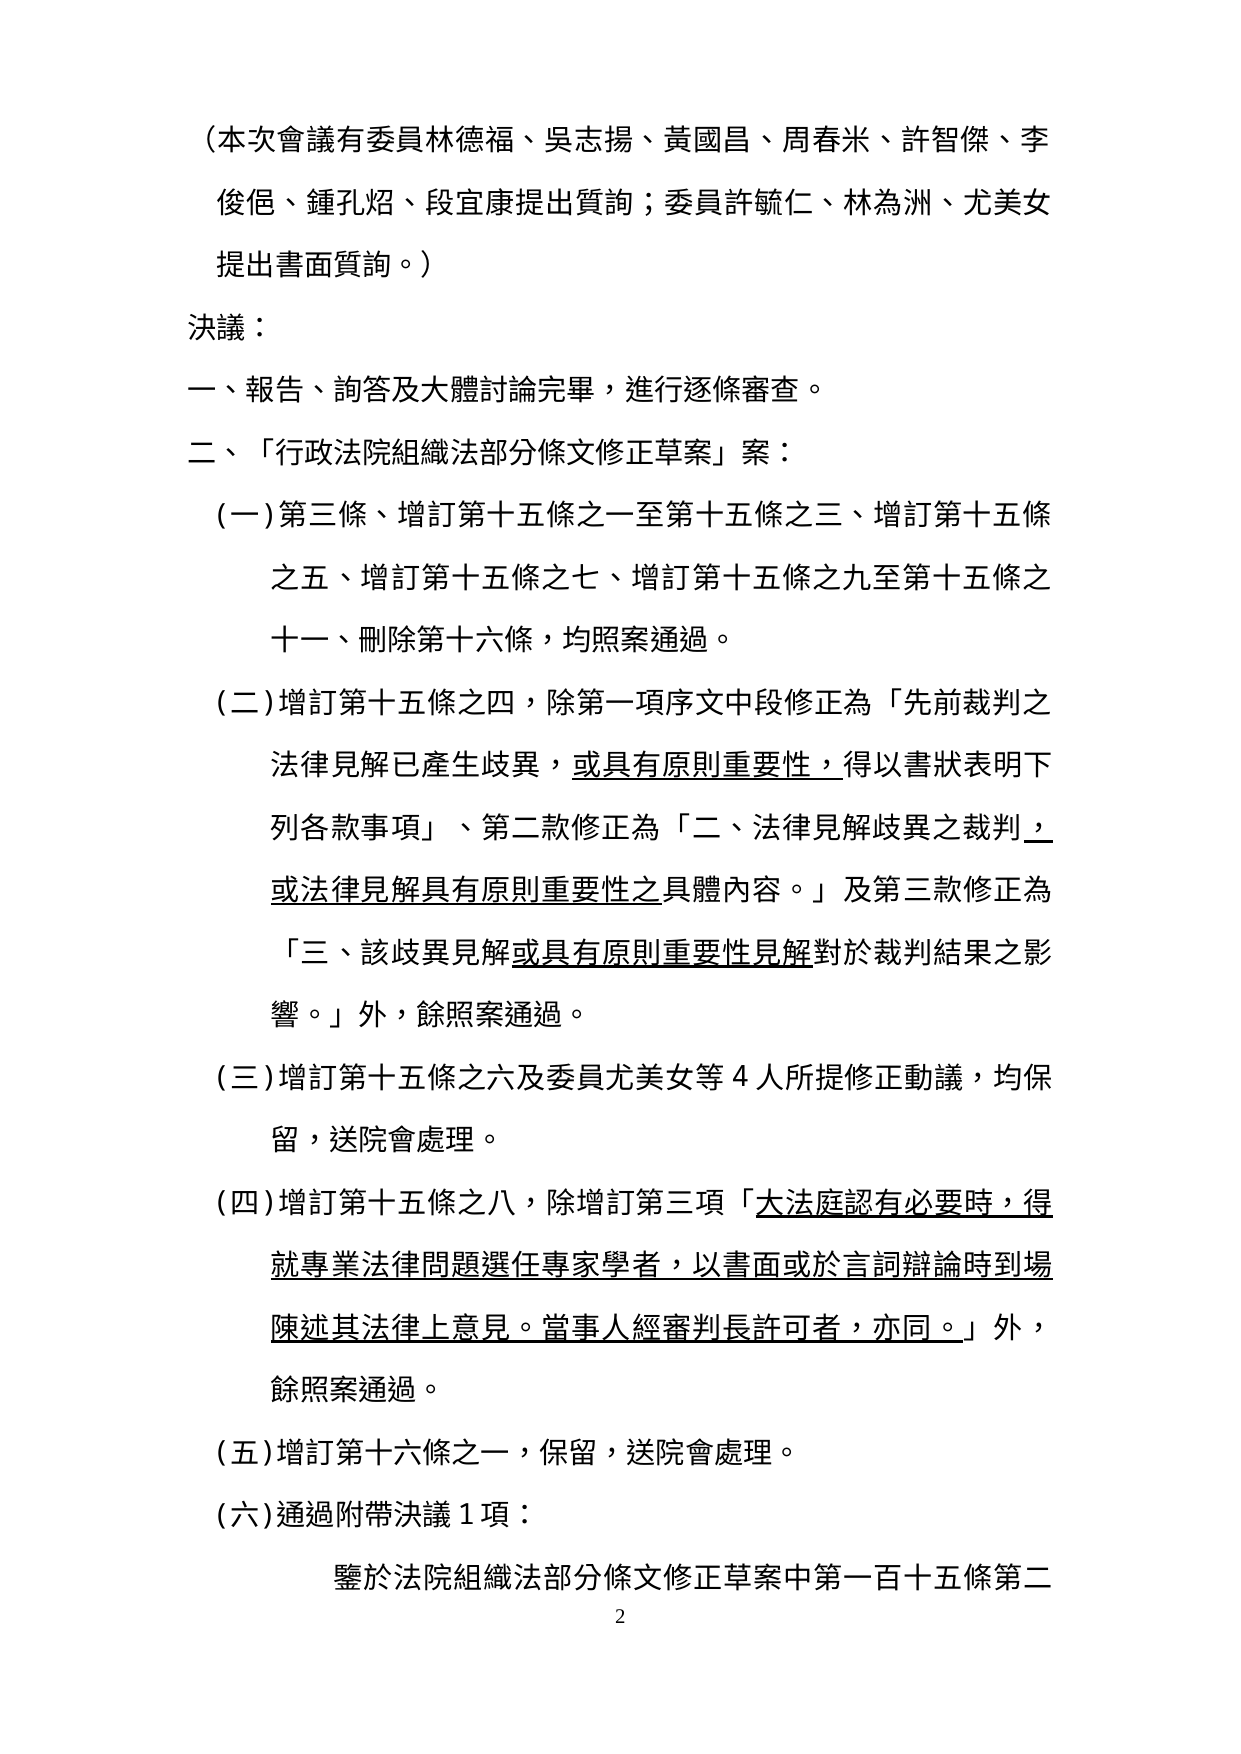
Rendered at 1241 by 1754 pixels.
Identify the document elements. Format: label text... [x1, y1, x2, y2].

text 決議： [187, 284, 1053, 346]
text (四)增訂第十五條之八，除增訂第三項「大法庭認有必要時，得就專業法律問題選任專家學者，以書面或於言詞辯論時到場陳述其法律上意見。當事人經審判長許可者，亦同。」外，餘照案通過。 [212, 1159, 1053, 1409]
text (五)增訂第十六條之一，保留，送院會處理。 [212, 1409, 1053, 1471]
text 鑒於法院組織法部分條文修正草案中第一百十五條第二項明定本次修正之條文自公布後六個月施行，而行政法院組織法部分條文修正草案中未修正施行日期規定，依現行行政法院組織法第四十八條第二項規定「本法修正條文施行日期，由司法院以命令定之。」，為使民事、刑事及行政之大法庭制度同時施行，爰此要求司法院應將本次修正行政法院組織法部分條文之施行日期與本次修正法院組織法部分條文之施行日期定於同一日。 [275, 1534, 1053, 1596]
text （本次會議有委員林德福、吳志揚、黃國昌、周春米、許智傑、李俊俋、鍾孔炤、段宜康提出質詢；委員許毓仁、林為洲、尤美女提出書面質詢。） [187, 96, 1053, 284]
text (一)第三條、增訂第十五條之一至第十五條之三、增訂第十五條之五、增訂第十五條之七、增訂第十五條之九至第十五條之十一、刪除第十六條，均照案通過。 [212, 471, 1053, 659]
text (三)增訂第十五條之六及委員尤美女等4人所提修正動議，均保留，送院會處理。 [212, 1034, 1053, 1159]
text 二、「行政法院組織法部分條文修正草案」案： [187, 409, 1053, 471]
text 一、報告、詢答及大體討論完畢，進行逐條審查。 [187, 346, 1053, 409]
text (二)增訂第十五條之四，除第一項序文中段修正為「先前裁判之法律見解已產生歧異，或具有原則重要性，得以書狀表明下列各款事項」、第二款修正為「二、法律見解歧異之裁判，或法律見解具有原則重要性之具體內容。」及第三款修正為「三、該歧異見解或具有原則重要性見解對於裁判結果之影響。」外，餘照案通過。 [212, 659, 1053, 1034]
text (六)通過附帶決議1項： [212, 1471, 1053, 1534]
